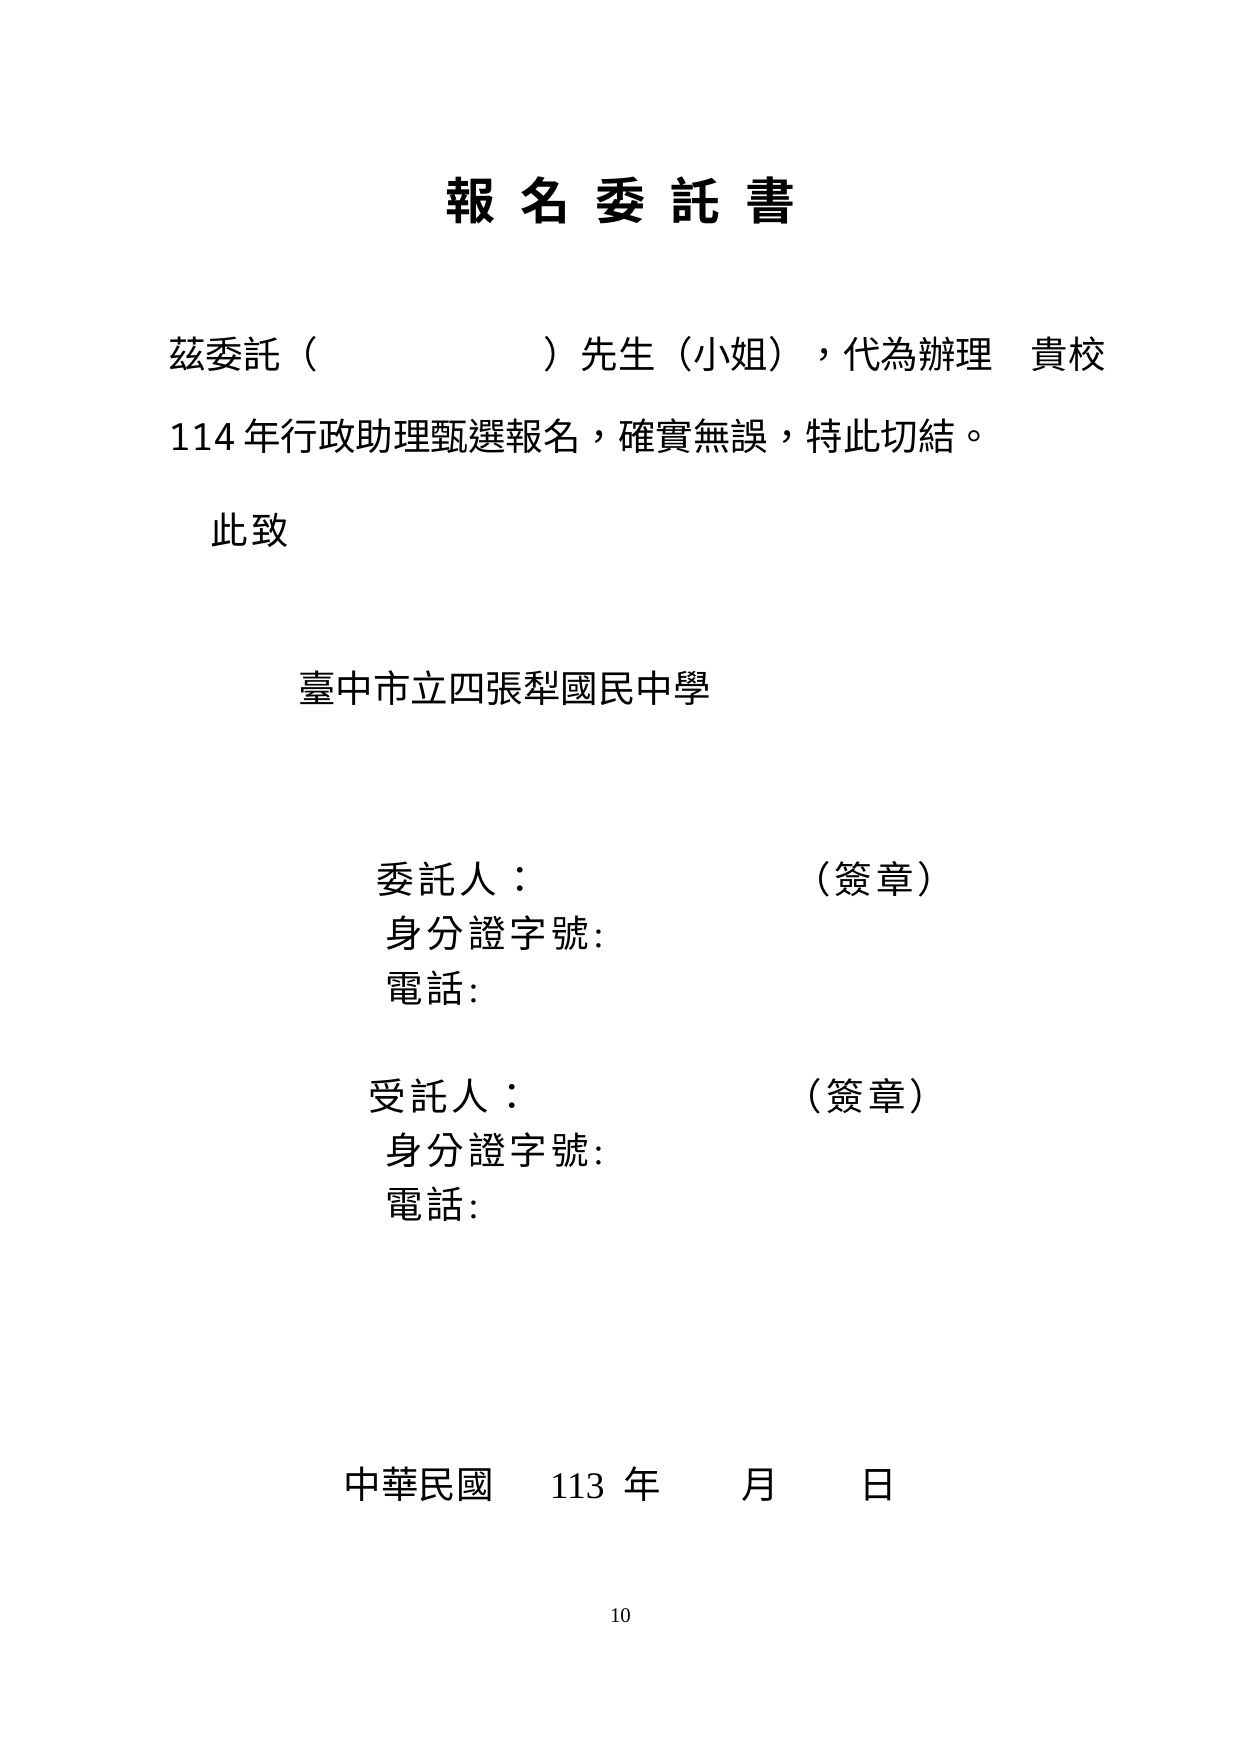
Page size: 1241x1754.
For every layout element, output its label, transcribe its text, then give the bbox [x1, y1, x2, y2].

text 此致 [118, 501, 1122, 555]
text 身分證字號: [293, 1121, 1122, 1176]
text 委託人： （簽章） [118, 850, 1122, 904]
text 臺中市立四張犁國民中學 [118, 659, 1122, 713]
text 電話: [293, 1176, 1122, 1230]
text 身分證字號: [293, 904, 1122, 959]
text 中華民國 113 年0 0月0 0日 [118, 1455, 1122, 1509]
text 受託人： （簽章） [118, 1067, 1122, 1121]
text 報 名 委 託 書 [118, 161, 1122, 234]
text 電話: [293, 959, 1122, 1013]
text 茲委託（ ）先生（小姐），代為辦理 貴校114年行政助理甄選報名，確實無誤，特此切結。 [168, 325, 1122, 461]
